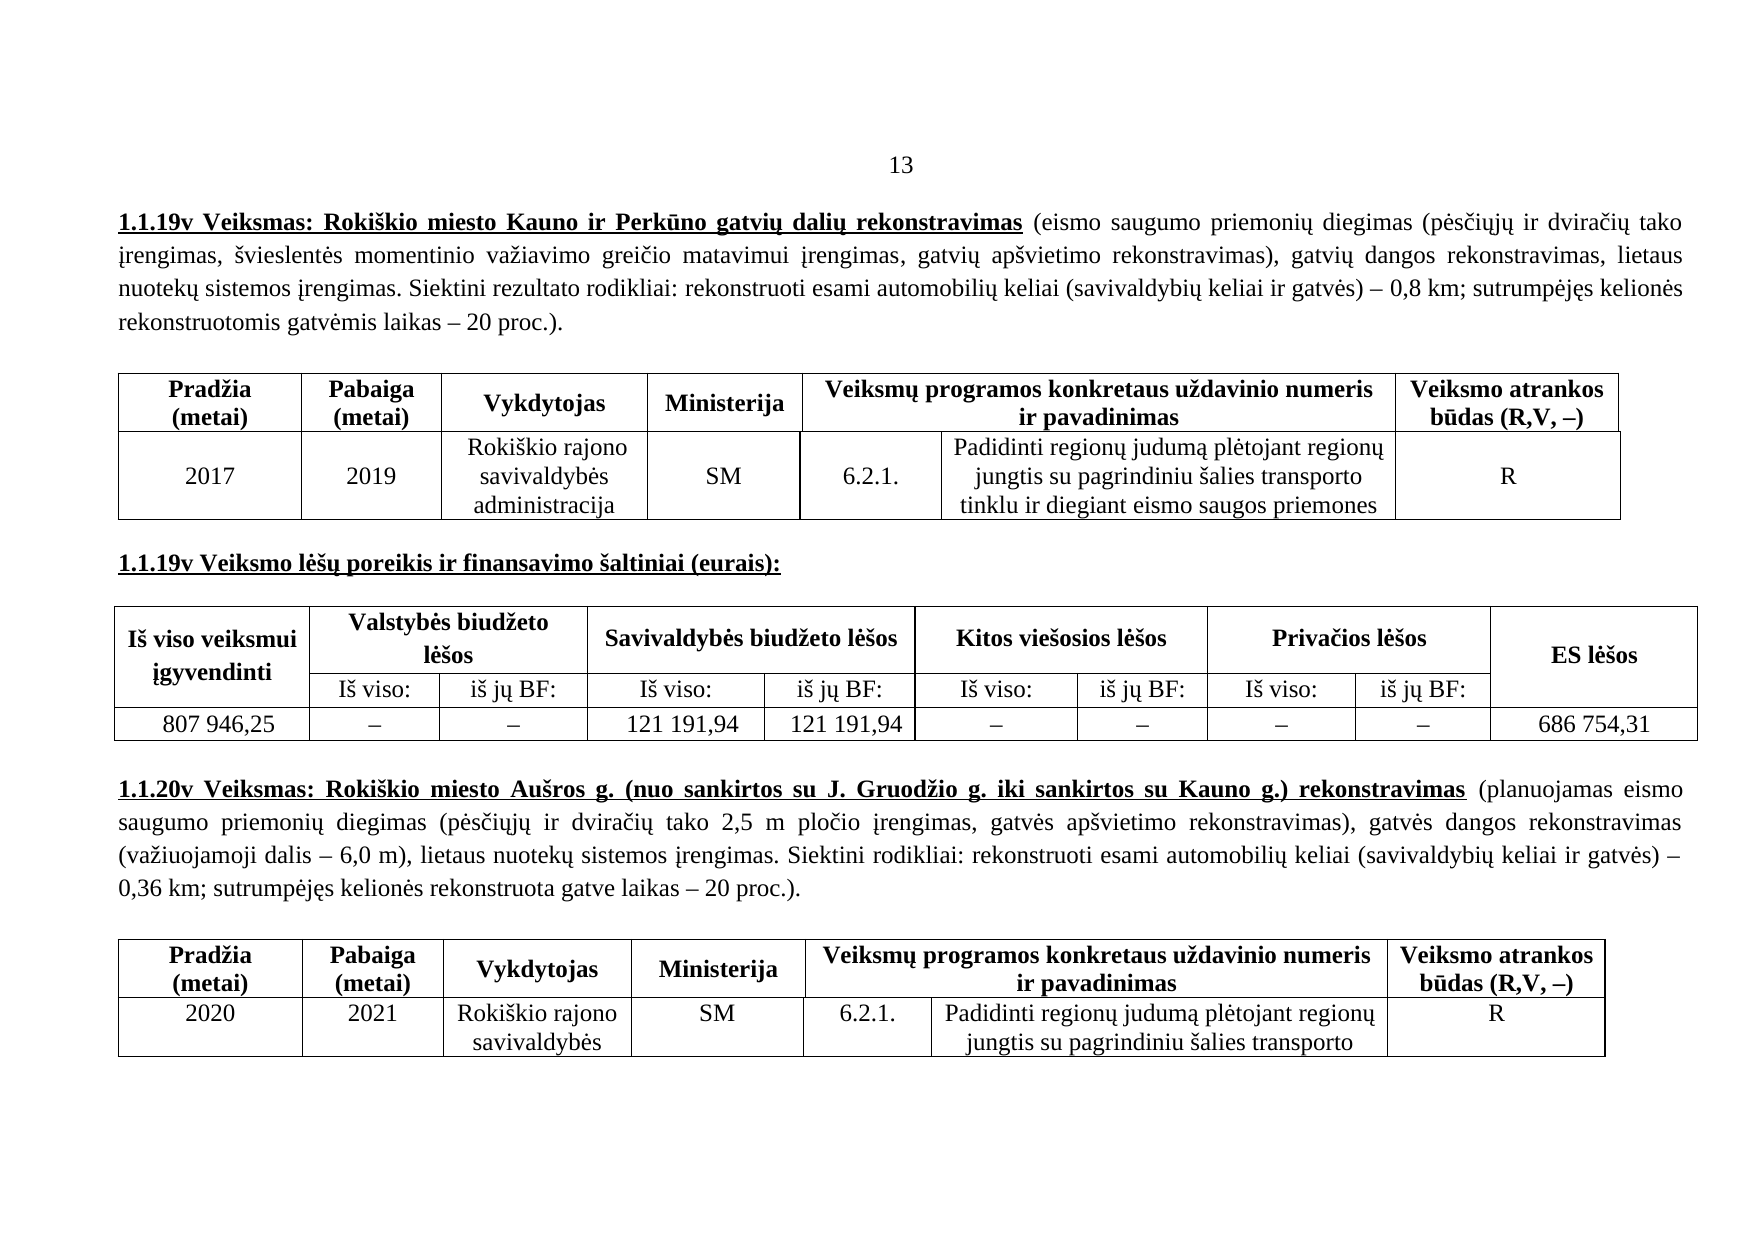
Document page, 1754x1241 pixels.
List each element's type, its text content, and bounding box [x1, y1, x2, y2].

table_cell Iš viso: [310, 674, 439, 707]
table_cell 6.2.1. [801, 432, 941, 518]
table_cell R [1388, 998, 1604, 1056]
table_header Veiksmų programos konkretaus uždavinio numeris ir pavadinimas [806, 940, 1387, 997]
table_cell 2021 [303, 998, 443, 1056]
table_cell – [310, 708, 439, 739]
table_header Savivaldybės biudžeto lėšos [588, 607, 914, 673]
table_cell Padidinti regionų judumą plėtojant regionų jungtis su pagrindiniu šalies transporto [932, 998, 1387, 1056]
table_cell Iš viso: [916, 674, 1077, 707]
table_cell SM [648, 432, 799, 518]
table_cell Iš viso: [588, 674, 764, 707]
table_header Pradžia (metai) [119, 374, 301, 431]
table_cell Rokiškio rajono savivaldybės administracija [442, 432, 647, 518]
table_cell 121 191,94 [588, 708, 764, 739]
table_cell iš jų BF: [440, 674, 587, 707]
table_cell 2017 [119, 432, 301, 518]
text 1.1.20v Veiksmas: Rokiškio miesto Aušros g. (nuo sankirtos su J. Gruodžio g. iki sankirtos su Kauno g.) rekonstravimas (planuojamas eismo saugumo priemonių diegimas (pėsčiųjų ir dviračių tako 2,5 m pločio įrengimas, gatvės apšvietimo rekonstravimas), gatvės dangos rekonstravimas (važiuojamoji dalis – 6,0 m), lietaus nuotekų sistemos įrengimas. Siektini rodikliai: rekonstruoti esami automobilių keliai (savivaldybių keliai ir gatvės) – 0,36 km; sutrumpėjęs kelionės rekonstruota gatve laikas – 20 proc.). [118, 774, 1683, 901]
table_header Valstybės biudžeto lėšos [310, 607, 587, 673]
table_cell 2020 [119, 998, 302, 1056]
table_cell – [1078, 708, 1207, 739]
table_cell – [1356, 708, 1490, 739]
table_header Privačios lėšos [1208, 607, 1490, 673]
table_header Vykdytojas [442, 374, 647, 431]
table_header Veiksmo atrankos būdas (R,V, –) [1396, 374, 1618, 431]
table_cell 686 754,31 [1491, 708, 1697, 739]
table_header Pabaiga (metai) [303, 940, 443, 997]
table_cell iš jų BF: [1356, 674, 1490, 707]
table_cell – [440, 708, 587, 739]
table_cell iš jų BF: [765, 674, 914, 707]
table_header Iš viso veiksmui įgyvendinti [115, 607, 309, 707]
table_header Kitos viešosios lėšos [916, 607, 1207, 673]
table_cell iš jų BF: [1078, 674, 1207, 707]
table_header Ministerija [632, 940, 805, 997]
table_header Pabaiga (metai) [302, 374, 441, 431]
table_cell SM [632, 998, 803, 1056]
table_header ES lėšos [1491, 607, 1697, 707]
table_cell Rokiškio rajono savivaldybės [444, 998, 631, 1056]
table_cell Padidinti regionų judumą plėtojant regionų jungtis su pagrindiniu šalies transporto tinklu ir diegiant eismo saugos priemones [942, 432, 1395, 518]
text 1.1.19v Veiksmo lėšų poreikis ir finansavimo šaltiniai (eurais): [118, 548, 1683, 577]
table_cell 807 946,25 [115, 708, 309, 739]
table_cell 6.2.1. [804, 998, 931, 1056]
table_header Veiksmo atrankos būdas (R,V, –) [1388, 940, 1604, 997]
table_cell R [1396, 432, 1620, 518]
table_header Veiksmų programos konkretaus uždavinio numeris ir pavadinimas [803, 374, 1395, 431]
table_cell Iš viso: [1208, 674, 1355, 707]
table_header Pradžia (metai) [119, 940, 302, 997]
table_cell 2019 [302, 432, 441, 518]
table_cell – [1208, 708, 1355, 739]
table_header Ministerija [648, 374, 802, 431]
table_header Vykdytojas [444, 940, 631, 997]
table_cell – [916, 708, 1077, 739]
text 1.1.19v Veiksmas: Rokiškio miesto Kauno ir Perkūno gatvių dalių rekonstravimas (eismo saugumo priemonių diegimas (pėsčiųjų ir dviračių tako įrengimas, švieslentės momentinio važiavimo greičio matavimui įrengimas, gatvių apšvietimo rekonstravimas), gatvių dangos rekonstravimas, lietaus nuotekų sistemos įrengimas. Siektini rezultato rodikliai: rekonstruoti esami automobilių keliai (savivaldybių keliai ir gatvės) – 0,8 km; sutrumpėjęs kelionės rekonstruotomis gatvėmis laikas – 20 proc.). [118, 207, 1683, 335]
table_cell 121 191,94 [765, 708, 914, 739]
